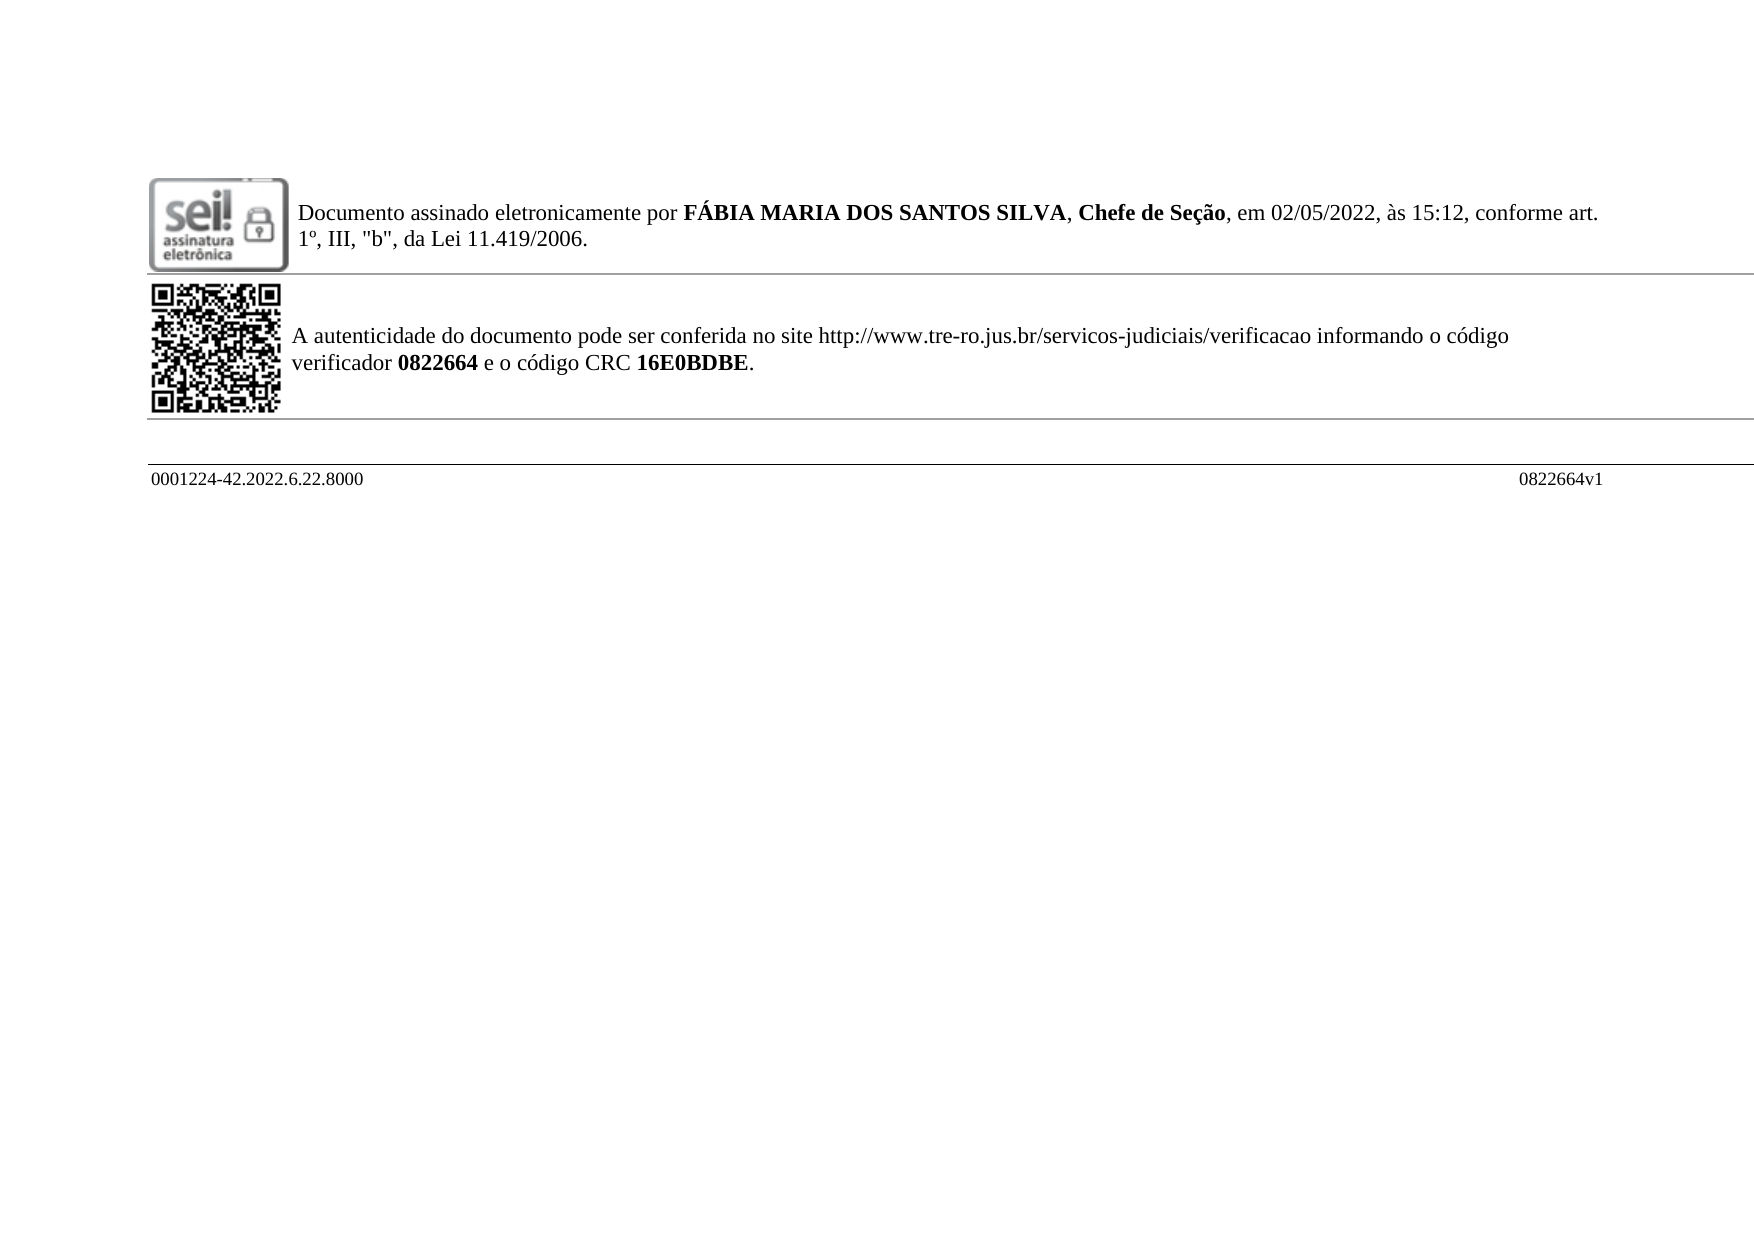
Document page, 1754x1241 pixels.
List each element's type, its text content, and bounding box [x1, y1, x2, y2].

table_header 0822664v1 [877, 465, 1606, 492]
table_header [148, 280, 290, 418]
table_header Documento assinado eletronicamente por FÁBIA MARIA DOS SANTOS SILVA, Chefe de Seção, em 02/05/2022, às 15:12, conforme art. 1º, III, "b", da Lei 11.419/2006. [296, 177, 1606, 273]
table_header [148, 177, 296, 273]
table_header 0001224-42.2022.6.22.8000 [148, 465, 877, 492]
table_header A autenticidade do documento pode ser conferida no site http://www.tre-ro.jus.br/servicos-judiciais/verificacao informando o código verificador 0822664 e o código CRC 16E0BDBE. [290, 280, 1606, 418]
